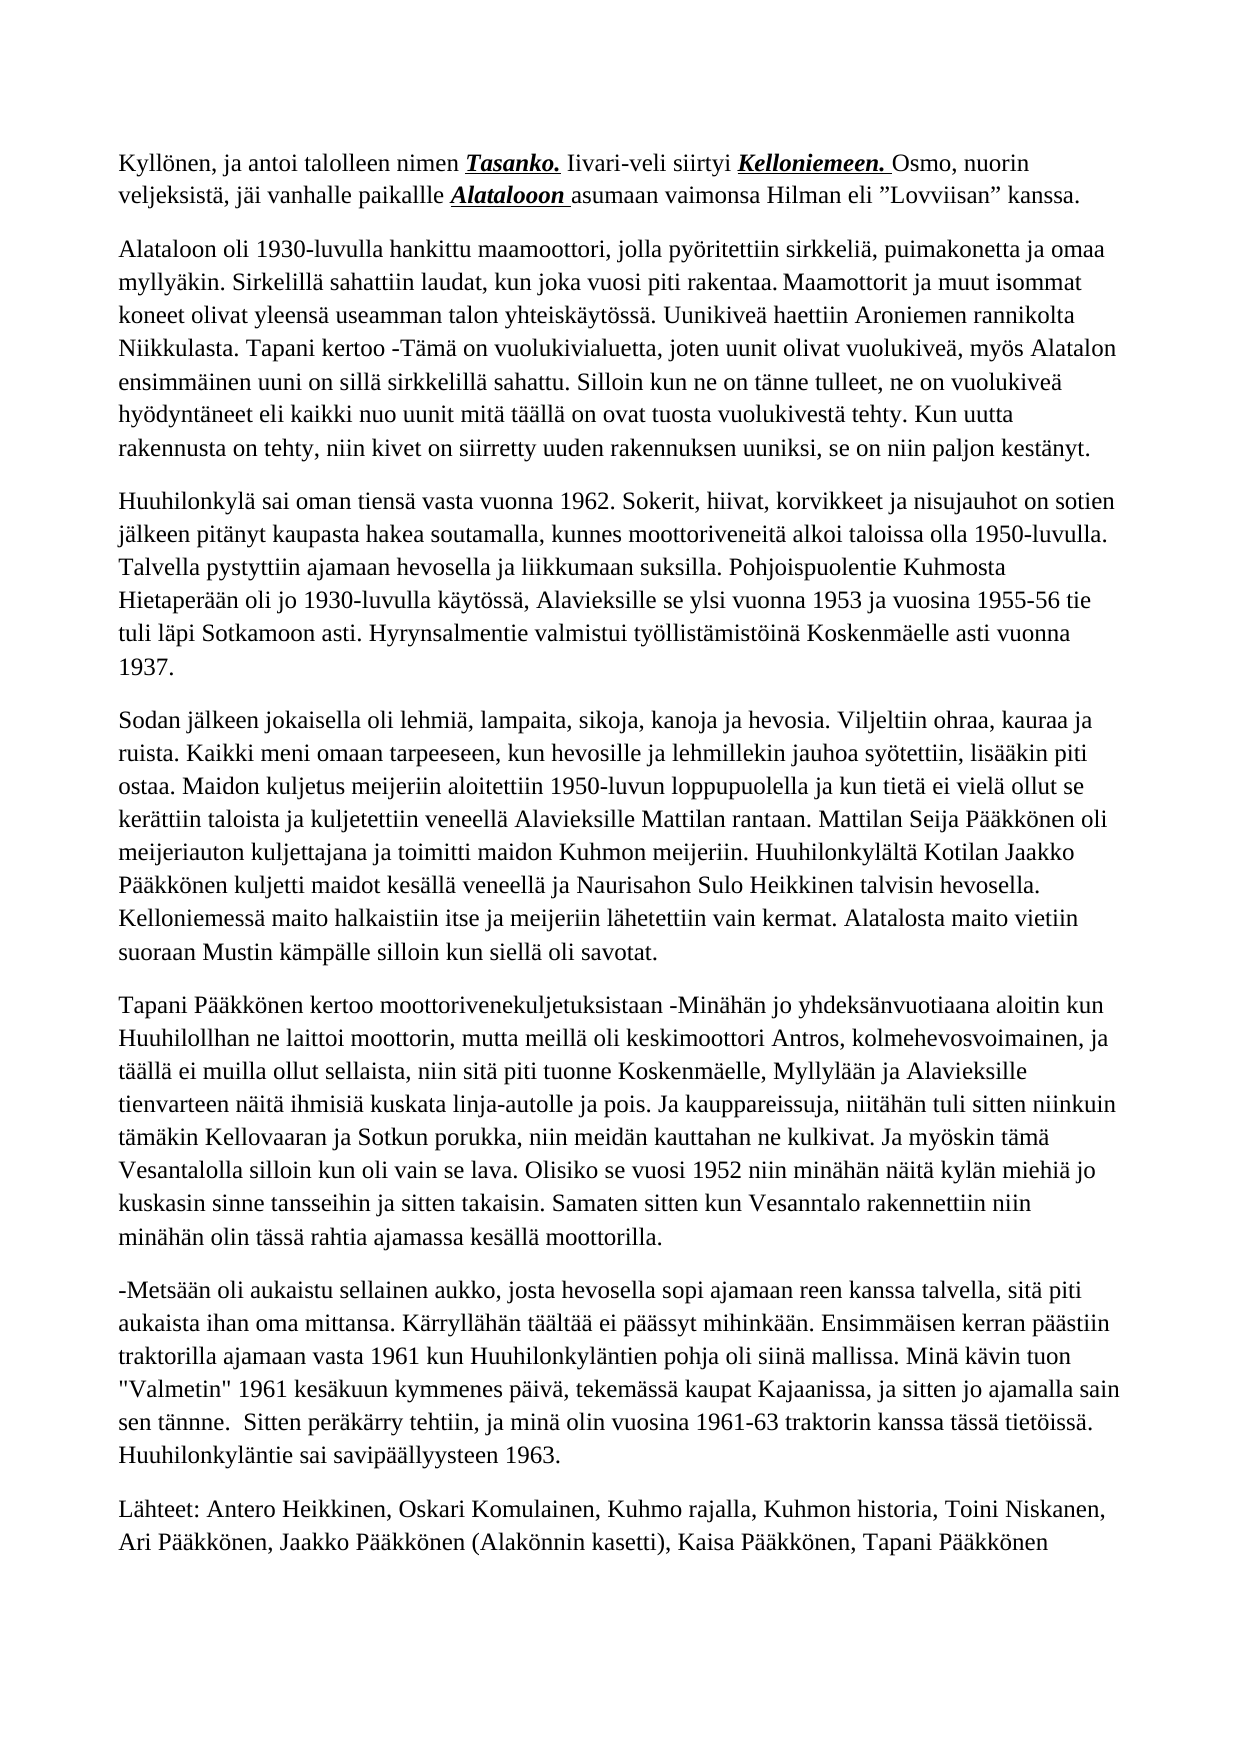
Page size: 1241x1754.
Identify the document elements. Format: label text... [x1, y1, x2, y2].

text Kyllönen, ja antoi talolleen nimen Tasanko. Iivari-veli siirtyi Kelloniemeen. Osmo, nuorin veljeksistä, jäi vanhalle paikallle Alatalooon asumaan vaimonsa Hilman eli ”Lovviisan” kanssa. [118, 148, 1122, 209]
text Sodan jälkeen jokaisella oli lehmiä, lampaita, sikoja, kanoja ja hevosia. Viljeltiin ohraa, kauraa ja ruista. Kaikki meni omaan tarpeeseen, kun hevosille ja lehmillekin jauhoa syötettiin, lisääkin piti ostaa. Maidon kuljetus meijeriin aloitettiin 1950-luvun loppupuolella ja kun tietä ei vielä ollut se kerättiin taloista ja kuljetettiin veneellä Alavieksille Mattilan rantaan. Mattilan Seija Pääkkönen oli meijeriauton kuljettajana ja toimitti maidon Kuhmon meijeriin. Huuhilonkylältä Kotilan Jaakko Pääkkönen kuljetti maidot kesällä veneellä ja Naurisahon Sulo Heikkinen talvisin hevosella. Kelloniemessä maito halkaistiin itse ja meijeriin lähetettiin vain kermat. Alatalosta maito vietiin suoraan Mustin kämpälle silloin kun siellä oli savotat. [118, 705, 1122, 965]
text -Metsään oli aukaistu sellainen aukko, josta hevosella sopi ajamaan reen kanssa talvella, sitä piti aukaista ihan oma mittansa. Kärryllähän täältää ei päässyt mihinkään. Ensimmäisen kerran päästiin traktorilla ajamaan vasta 1961 kun Huuhilonkyläntien pohja oli siinä mallissa. Minä kävin tuon "Valmetin" 1961 kesäkuun kymmenes päivä, tekemässä kaupat Kajaanissa, ja sitten jo ajamalla sain sen tännne. Sitten peräkärry tehtiin, ja minä olin vuosina 1961-63 traktorin kanssa tässä tietöissä. Huuhilonkyläntie sai savipäällyysteen 1963. [118, 1275, 1122, 1469]
text Huuhilonkylä sai oman tiensä vasta vuonna 1962. Sokerit, hiivat, korvikkeet ja nisujauhot on sotien jälkeen pitänyt kaupasta hakea soutamalla, kunnes moottoriveneitä alkoi taloissa olla 1950-luvulla. Talvella pystyttiin ajamaan hevosella ja liikkumaan suksilla. Pohjoispuolentie Kuhmosta Hietaperään oli jo 1930-luvulla käytössä, Alavieksille se ylsi vuonna 1953 ja vuosina 1955-56 tie tuli läpi Sotkamoon asti. Hyrynsalmentie valmistui työllistämistöinä Koskenmäelle asti vuonna 1937. [118, 486, 1122, 680]
text Tapani Pääkkönen kertoo moottorivenekuljetuksistaan -Minähän jo yhdeksänvuotiaana aloitin kun Huuhilollhan ne laittoi moottorin, mutta meillä oli keskimoottori Antros, kolmehevosvoimainen, ja täällä ei muilla ollut sellaista, niin sitä piti tuonne Koskenmäelle, Myllylään ja Alavieksille tienvarteen näitä ihmisiä kuskata linja-autolle ja pois. Ja kauppareissuja, niitähän tuli sitten niinkuin tämäkin Kellovaaran ja Sotkun porukka, niin meidän kauttahan ne kulkivat. Ja myöskin tämä Vesantalolla silloin kun oli vain se lava. Olisiko se vuosi 1952 niin minähän näitä kylän miehiä jo kuskasin sinne tansseihin ja sitten takaisin. Samaten sitten kun Vesanntalo rakennettiin niin minähän olin tässä rahtia ajamassa kesällä moottorilla. [118, 990, 1122, 1250]
text Alataloon oli 1930-luvulla hankittu maamoottori, jolla pyöritettiin sirkkeliä, puimakonetta ja omaa myllyäkin. Sirkelillä sahattiin laudat, kun joka vuosi piti rakentaa. Maamottorit ja muut isommat koneet olivat yleensä useamman talon yhteiskäytössä. ­­­­Uunikiveä haettiin Aroniemen rannikolta Niikkulasta. Tapani kertoo -Tämä on vuolukivialuetta, joten uunit olivat vuolukiveä, myös Alatalon ensimmäinen uuni on sillä sirkkelillä sahattu. Silloin kun ne on tänne tulleet, ne on vuolukiveä hyödyntäneet eli kaikki nuo uunit mitä täällä on ovat tuosta vuolukivestä tehty. Kun uutta rakennusta on tehty, niin kivet on siirretty uuden rakennuksen uuniksi, se on niin paljon kestänyt. [118, 234, 1122, 461]
text Lähteet: Antero Heikkinen, Oskari Komulainen, Kuhmo rajalla, Kuhmon historia, Toini Niskanen, Ari Pääkkönen, Jaakko Pääkkönen (Alakönnin kasetti), Kaisa Pääkkönen, Tapani Pääkkönen [118, 1494, 1122, 1556]
